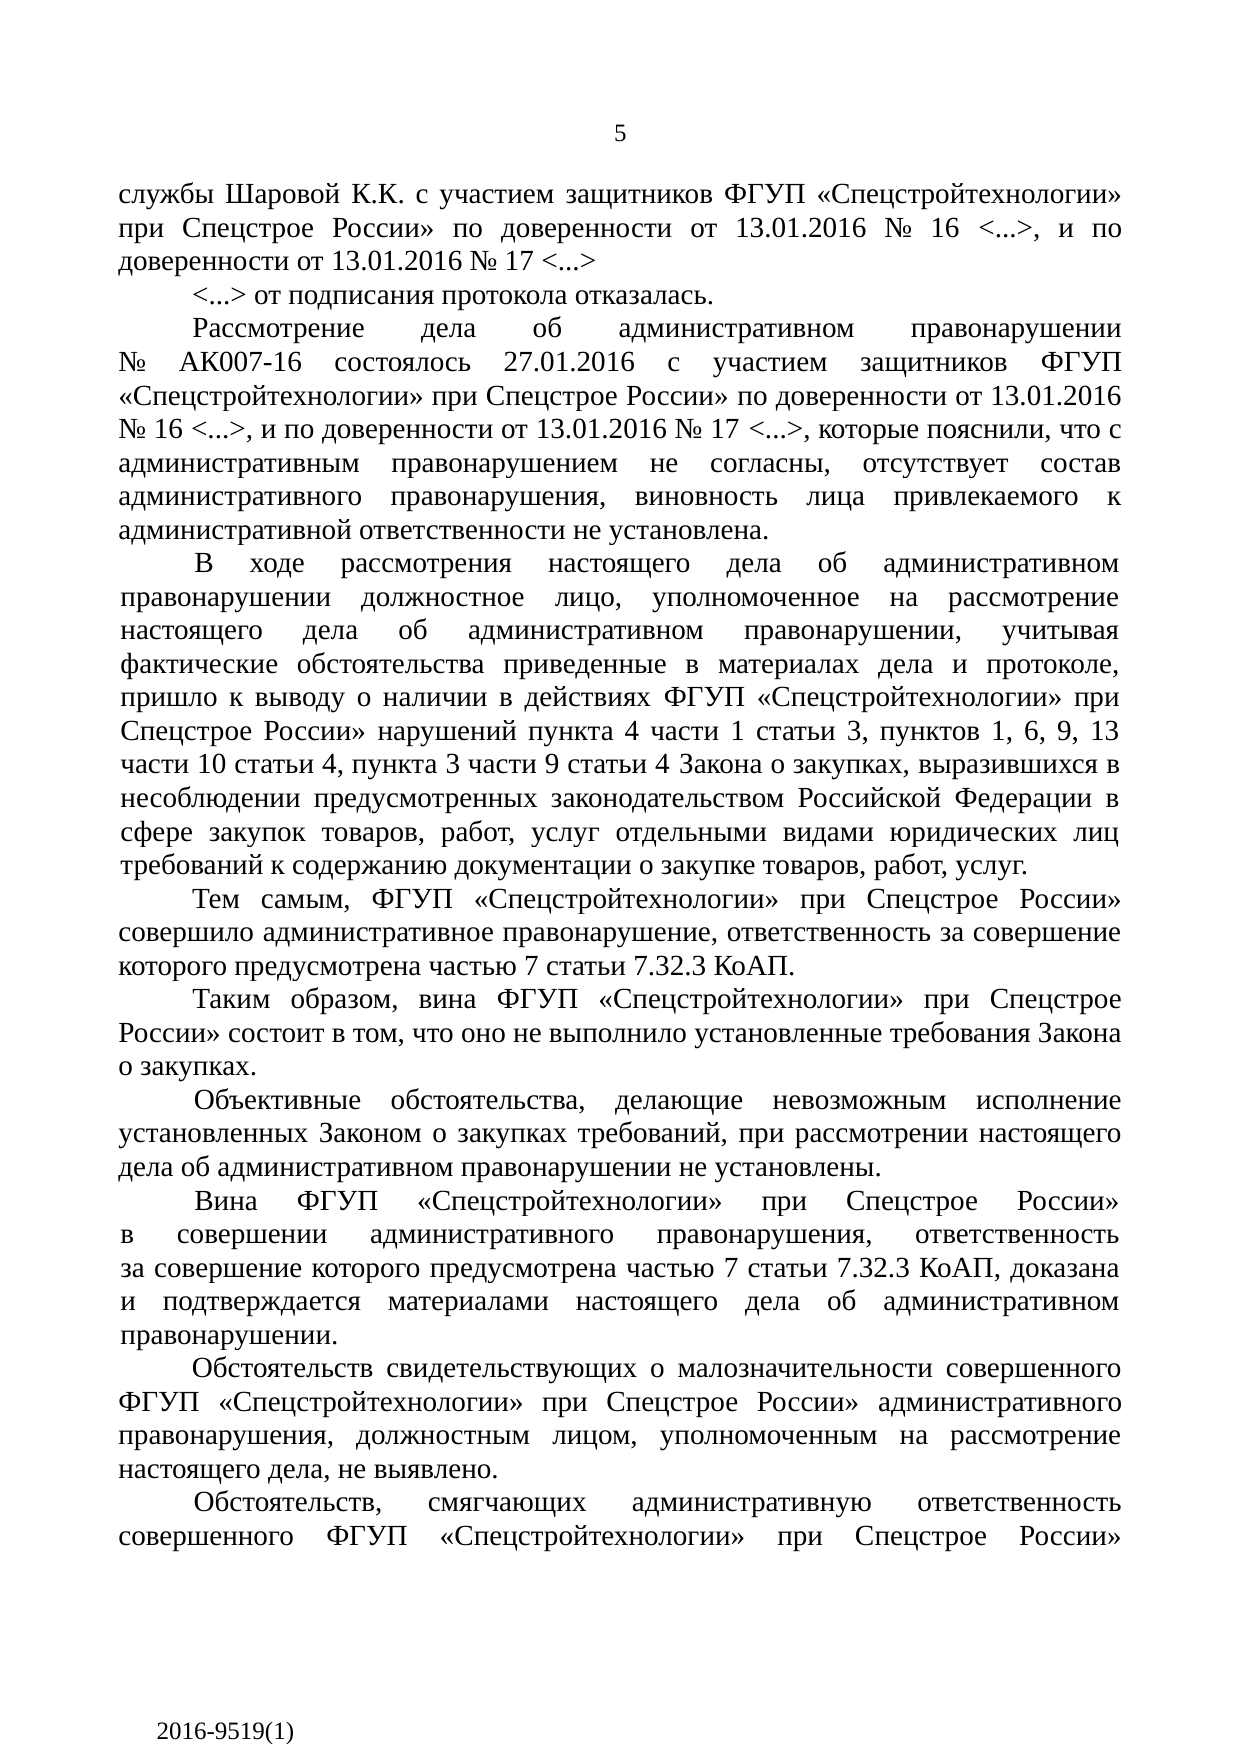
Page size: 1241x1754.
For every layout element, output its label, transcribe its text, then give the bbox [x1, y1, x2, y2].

text Тем самым, ФГУП «Спецстройтехнологии» при Спецстрое России» совершило административное правонарушение, ответственность за совершение которого предусмотрена частью 7 статьи 7.32.3 КоАП. [118, 881, 1122, 981]
text Обстоятельств свидетельствующих о малозначительности совершенного ФГУП «Спецстройтехнологии» при Спецстрое России» административного правонарушения, должностным лицом, уполномоченным на рассмотрение настоящего дела, не выявлено. [118, 1350, 1122, 1484]
text Обстоятельств, смягчающих административную ответственность совершенного ФГУП «Спецстройтехнологии» при Спецстрое России» [118, 1484, 1122, 1552]
text <...> от подписания протокола отказалась. [118, 277, 1122, 311]
text Рассмотрение дела об административном правонарушении № АК007-16 состоялось 27.01.2016 с участием защитников ФГУП «Спецстройтехнологии» при Спецстрое России» по доверенности от 13.01.2016 № 16 <...>, и по доверенности от 13.01.2016 № 17 <...>, которые пояснили, что с административным правонарушением не согласны, отсутствует состав административного правонарушения, виновность лица привлекаемого к административной ответственности не установлена. [118, 311, 1122, 545]
text Вина ФГУП «Спецстройтехнологии» при Спецстрое России» в совершении административного правонарушения, ответственность за совершение которого предусмотрена частью 7 статьи 7.32.3 КоАП, доказана и подтверждается материалами настоящего дела об административном правонарушении. [120, 1183, 1120, 1350]
text Таким образом, вина ФГУП «Спецстройтехнологии» при Спецстрое России» состоит в том, что оно не выполнило установленные требования Закона о закупках. [118, 981, 1122, 1082]
text Объективные обстоятельства, делающие невозможным исполнение установленных Законом о закупках требований, при рассмотрении настоящего дела об административном правонарушении не установлены. [118, 1082, 1122, 1183]
text В ходе рассмотрения настоящего дела об административном правонарушении должностное лицо, уполномоченное на рассмотрение настоящего дела об административном правонарушении, учитывая фактические обстоятельства приведенные в материалах дела и протоколе, пришло к выводу о наличии в действиях ФГУП «Спецстройтехнологии» при Спецстрое России» нарушений пункта 4 части 1 статьи 3, пунктов 1, 6, 9, 13 части 10 статьи 4, пункта 3 части 9 статьи 4 Закона о закупках, выразившихся в несоблюдении предусмотренных законодательством Российской Федерации в сфере закупок товаров, работ, услуг отдельными видами юридических лиц требований к содержанию документации о закупке товаров, работ, услуг. [120, 545, 1120, 881]
text службы Шаровой К.К. с участием защитников ФГУП «Спецстройтехнологии» при Спецстрое России» по доверенности от 13.01.2016 № 16 <...>, и по доверенности от 13.01.2016 № 17 <...> [118, 176, 1122, 277]
